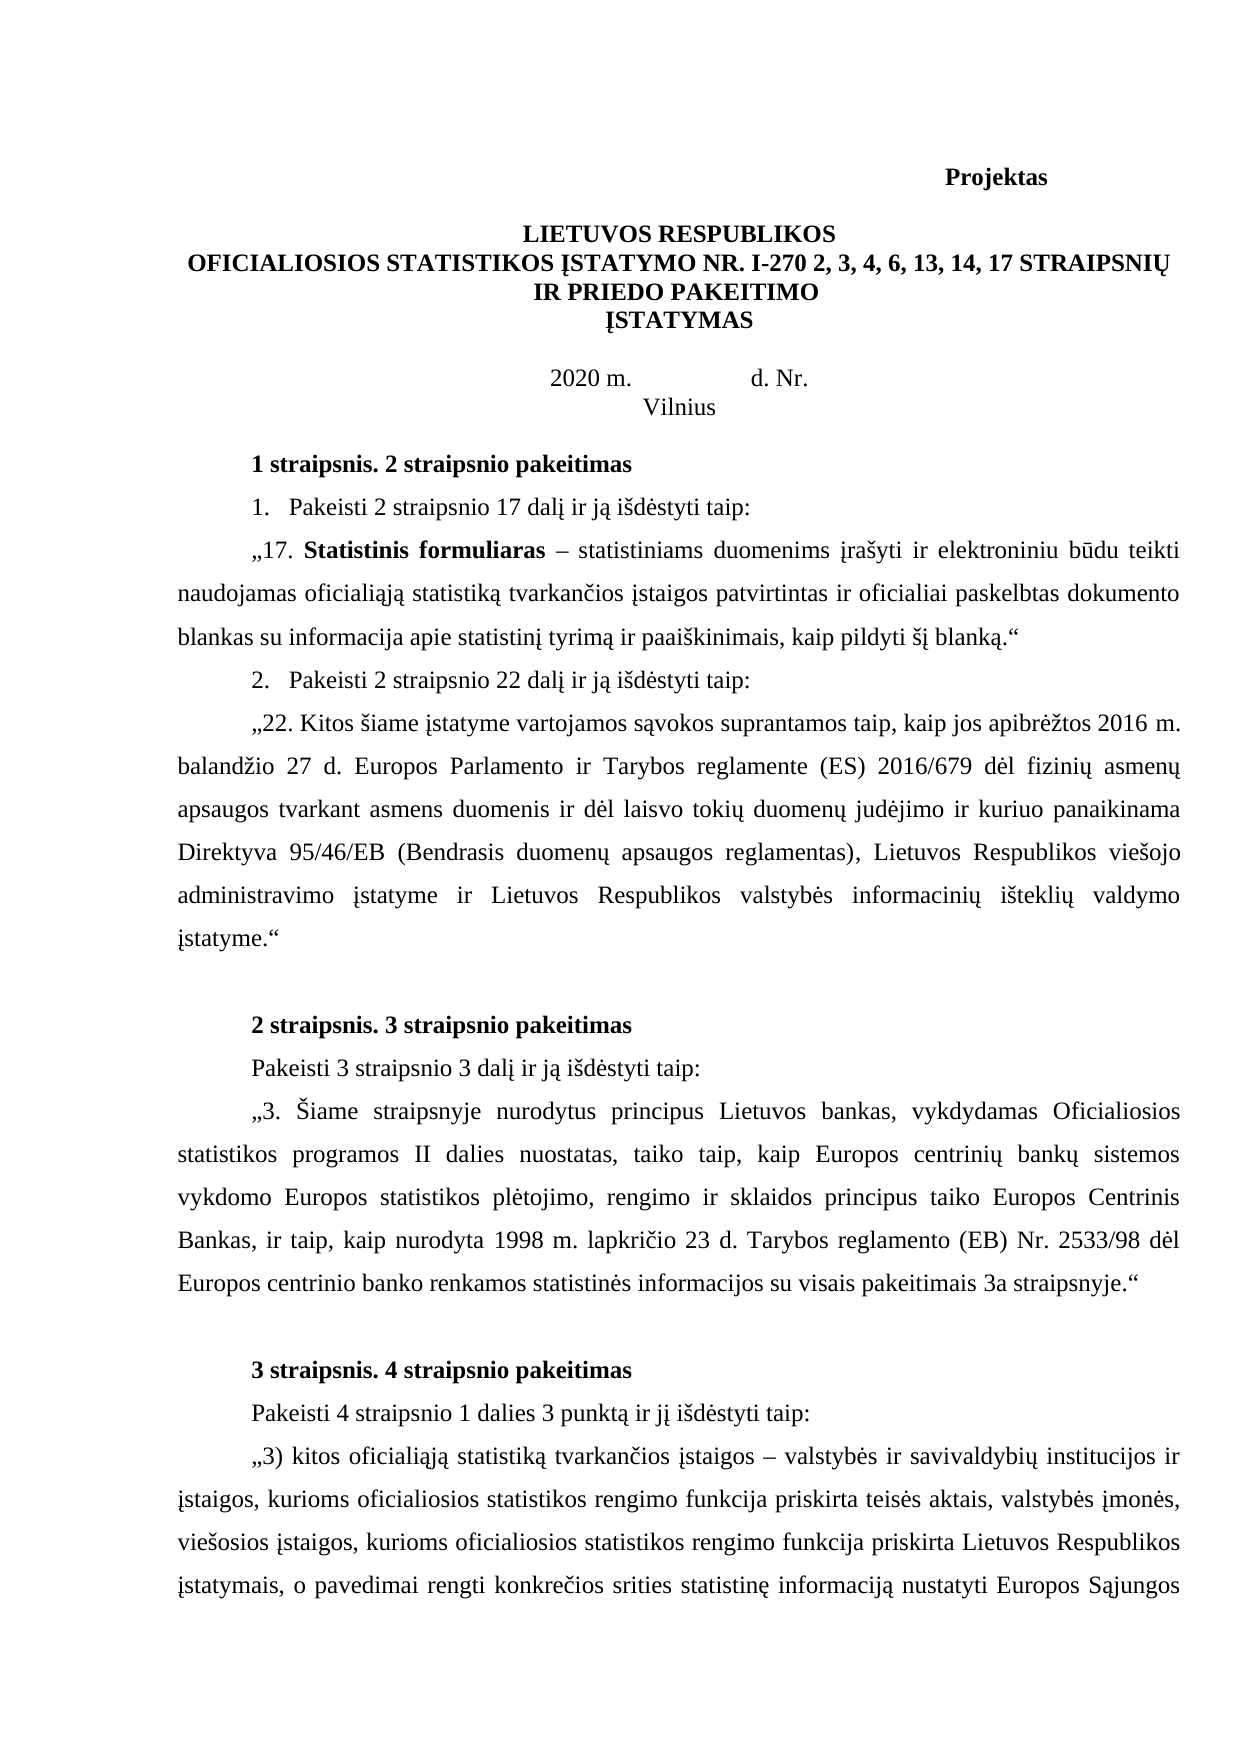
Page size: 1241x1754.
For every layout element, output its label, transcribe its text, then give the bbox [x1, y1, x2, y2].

text Projektas [852, 162, 1181, 190]
text „3. Šiame straipsnyje nurodytus principus Lietuvos bankas, vykdydamas Oficialiosios statistikos programos II dalies nuostatas, taiko taip, kaip Europos centrinių bankų sistemos vykdomo Europos statistikos plėtojimo, rengimo ir sklaidos principus taiko Europos Centrinis Bankas, ir taip, kaip nurodyta 1998 m. lapkričio 23 d. Tarybos reglamento (EB) Nr. 2533/98 dėl Europos centrinio banko renkamos statistinės informacijos su visais pakeitimais 3a straipsnyje.“ [177, 1096, 1181, 1297]
text 1 straipsnis. 2 straipsnio pakeitimas [177, 449, 1181, 478]
text OFICIALIOSIOS STATISTIKOS ĮSTATYMO NR. I-270 2, 3, 4, 6, 13, 14, 17 STRAIPSNIŲ IR PRIEDO PAKEITIMO [177, 248, 1181, 305]
text „3) kitos oficialiąją statistiką tvarkančios įstaigos – valstybės ir savivaldybių institucijos ir įstaigos, kurioms oficialiosios statistikos rengimo funkcija priskirta teisės aktais, valstybės įmonės, viešosios įstaigos, kurioms oficialiosios statistikos rengimo funkcija priskirta Lietuvos Respublikos įstatymais, o pavedimai rengti konkrečios srities statistinę informaciją nustatyti Europos Sąjungos [177, 1441, 1181, 1599]
text „22. Kitos šiame įstatyme vartojamos sąvokos suprantamos taip, kaip jos apibrėžtos 2016 m. balandžio 27 d. Europos Parlamento ir Tarybos reglamente (ES) 2016/679 dėl fizinių asmenų apsaugos tvarkant asmens duomenis ir dėl laisvo tokių duomenų judėjimo ir kuriuo panaikinama Direktyva 95/46/EB (Bendrasis duomenų apsaugos reglamentas), Lietuvos Respublikos viešojo administravimo įstatyme ir Lietuvos Respublikos valstybės informacinių išteklių valdymo įstatyme.“ [177, 708, 1181, 952]
text Pakeisti 3 straipsnio 3 dalį ir ją išdėstyti taip: [177, 1053, 1181, 1082]
text 2 straipsnis. 3 straipsnio pakeitimas [177, 1010, 1181, 1038]
text LIETUVOS RESPUBLIKOS [177, 219, 1181, 248]
text Vilnius [177, 392, 1181, 420]
text 3 straipsnis. 4 straipsnio pakeitimas [177, 1355, 1181, 1383]
text ĮSTATYMAS [177, 305, 1181, 334]
text „17. Statistinis formuliaras – statistiniams duomenims įrašyti ir elektroniniu būdu teikti naudojamas oficialiąją statistiką tvarkančios įstaigos patvirtintas ir oficialiai paskelbtas dokumento blankas su informacija apie statistinį tyrimą ir paaiškinimais, kaip pildyti šį blanką.“ [177, 535, 1181, 650]
text 2020 m. d. Nr. [177, 363, 1181, 392]
text Pakeisti 4 straipsnio 1 dalies 3 punktą ir jį išdėstyti taip: [177, 1398, 1181, 1427]
text 2. Pakeisti 2 straipsnio 22 dalį ir ją išdėstyti taip: [251, 665, 1181, 693]
text 1. Pakeisti 2 straipsnio 17 dalį ir ją išdėstyti taip: [251, 492, 1181, 521]
